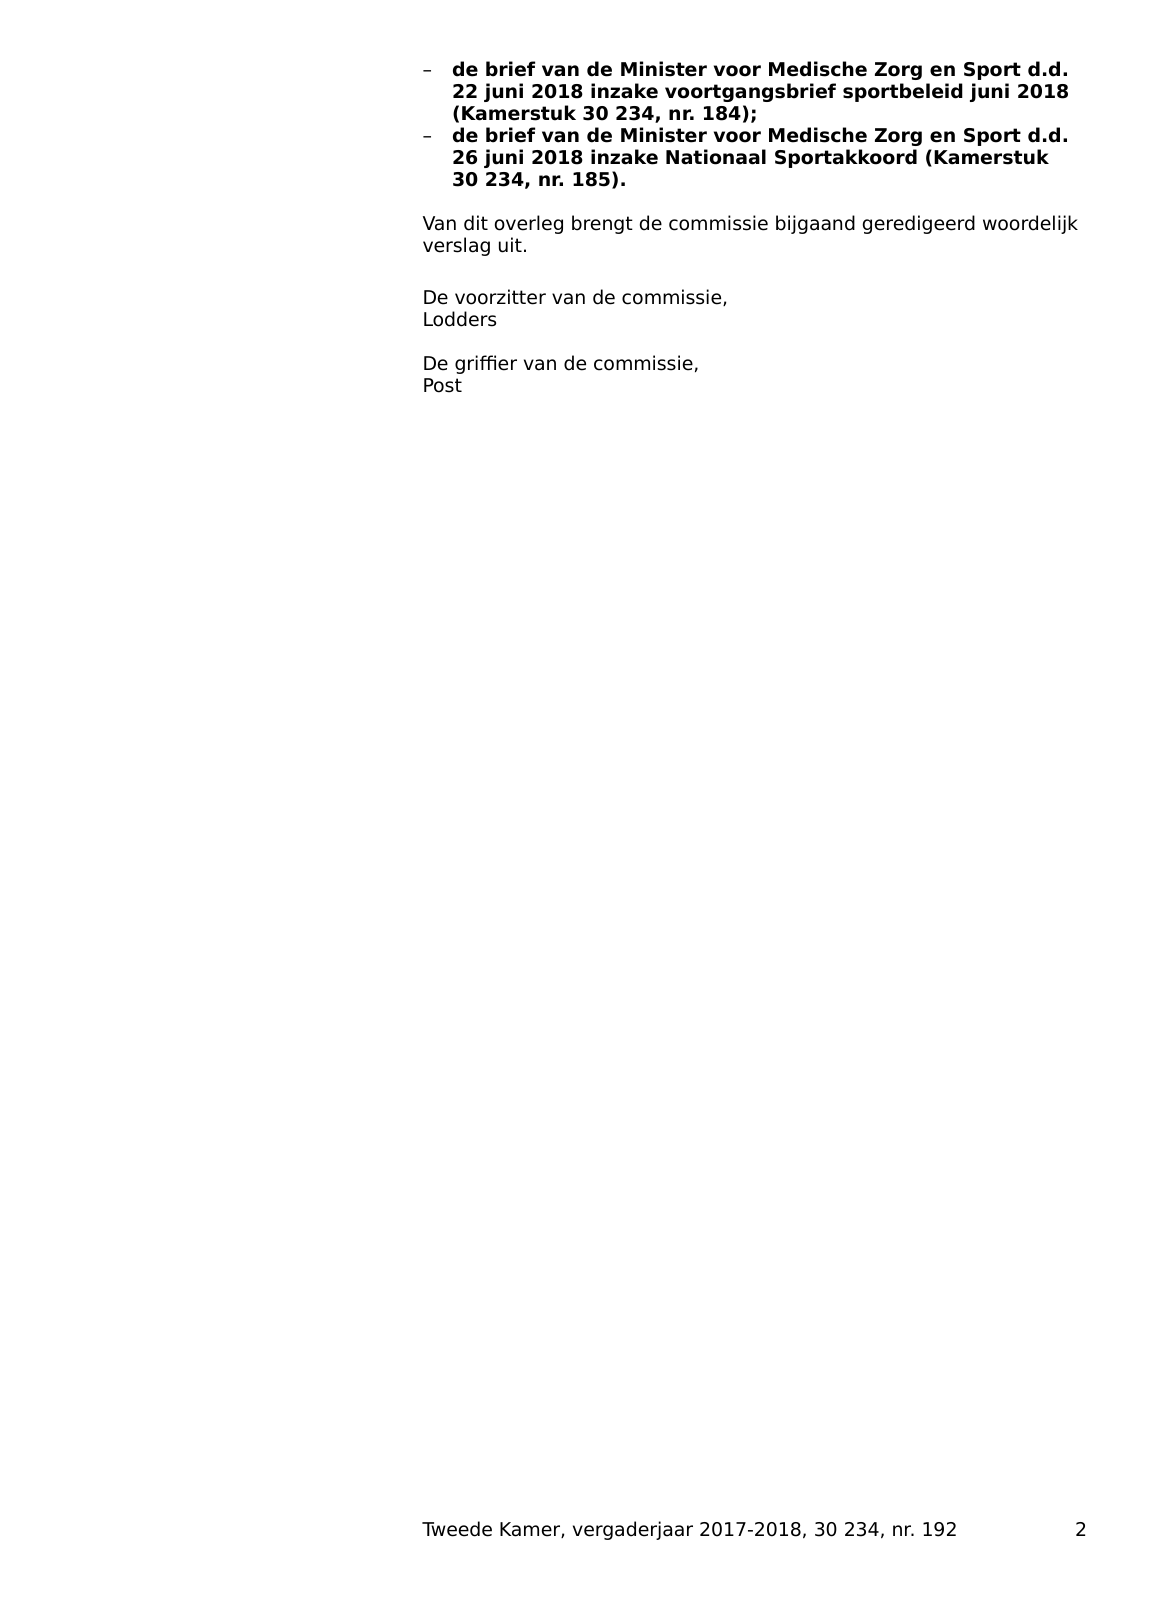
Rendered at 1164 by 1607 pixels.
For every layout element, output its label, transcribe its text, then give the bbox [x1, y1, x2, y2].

text Van dit overleg brengt de commissie bijgaand geredigeerd woordelijk verslag uit. [422, 213, 1087, 257]
text – de brief van de Minister voor Medische Zorg en Sport d.d. 22 juni 2018 inzake voortgangsbrief sportbeleid juni 2018 (Kamerstuk 30 234, nr. 184); [422, 59, 1087, 125]
text De griffier van de commissie, Post [422, 353, 1087, 397]
text De voorzitter van de commissie, Lodders [422, 287, 1087, 331]
text – de brief van de Minister voor Medische Zorg en Sport d.d. 26 juni 2018 inzake Nationaal Sportakkoord (Kamerstuk 30 234, nr. 185). [422, 125, 1087, 191]
